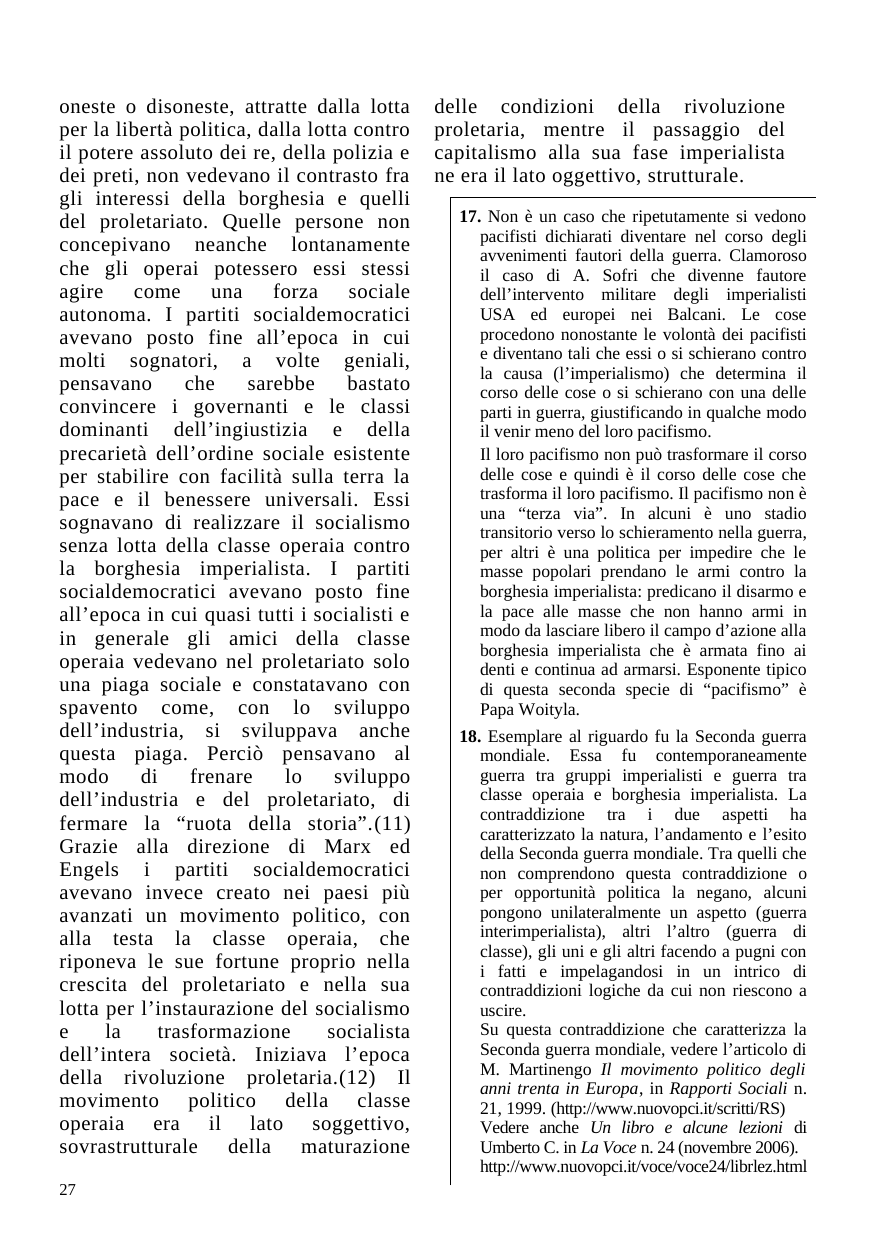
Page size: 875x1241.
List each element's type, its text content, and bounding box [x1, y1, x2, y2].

text Il loro pacifismo non può trasformare il corso delle cose e quindi è il corso delle cose che trasforma il loro pacifismo. Il pacifismo non è una “terza via”. In alcuni è uno stadio transitorio verso lo schieramento nella guerra, per altri è una politica per impedire che le masse popolari prendano le armi contro la borghesia imperialista: predicano il disarmo e la pace alle masse che non hanno armi in modo da lasciare libero il campo d’azione alla borghesia imperialista che è armata fino ai denti e continua ad armarsi. Esponente tipico di questa seconda specie di “pacifismo” è Papa Woityla. [480, 444, 807, 719]
text http://www.nuovopci.it/voce/voce24/librlez.html [480, 1157, 807, 1177]
text Vedere anche Un libro e alcune lezioni di Umberto C. in La Voce n. 24 (novembre 2006). [480, 1118, 807, 1157]
text oneste o disoneste, attratte dalla lotta per la libertà politica, dalla lotta contro il potere assoluto dei re, della polizia e dei preti, non vedevano il contrasto fra gli interessi della borghesia e quelli del proletariato. Quelle persone non concepivano neanche lontanamente che gli operai potessero essi stessi agire come una forza sociale autonoma. I partiti socialdemocratici avevano posto fine all’epoca in cui molti sognatori, a volte geniali, pensavano che sarebbe bastato convincere i governanti e le classi dominanti dell’ingiustizia e della precarietà dell’ordine sociale esistente per stabilire con facilità sulla terra la pace e il benessere universali. Essi sognavano di realizzare il socialismo senza lotta della classe operaia contro la borghesia imperialista. I partiti socialdemocratici avevano posto fine all’epoca in cui quasi tutti i socialisti e in generale gli amici della classe operaia vedevano nel proletariato solo una piaga sociale e constatavano con spavento come, con lo sviluppo dell’industria, si sviluppava anche questa piaga. Perciò pensavano al modo di frenare lo sviluppo dell’industria e del proletariato, di fermare la “ruota della storia”.(11) Grazie alla direzione di Marx ed Engels i partiti socialdemocratici avevano invece creato nei paesi più avanzati un movimento politico, con alla testa la classe operaia, che riponeva le sue fortune proprio nella crescita del proletariato e nella sua lotta per l’instaurazione del socialismo e la trasformazione socialista dell’intera società. Iniziava l’epoca della rivoluzione proletaria.(12) Il movimento politico della classe operaia era il lato soggettivo, sovrastrutturale della maturazione [59, 94, 411, 1158]
text delle condizioni della rivoluzione proletaria, mentre il passaggio del capitalismo alla sua fase imperialista ne era il lato oggettivo, strutturale. [434, 94, 786, 187]
text Su questa contraddizione che caratterizza la Seconda guerra mondiale, vedere l’articolo di M. Martinengo Il movimento politico degli anni trenta in Europa, in Rapporti Sociali n. 21, 1999. (http://www.nuovopci.it/scritti/RS) [480, 1020, 807, 1118]
text 17. Non è un caso che ripetutamente si vedono pacifisti dichiarati diventare nel corso degli avvenimenti fautori della guerra. Clamoroso il caso di A. Sofri che divenne fautore dell’intervento militare degli imperialisti USA ed europei nei Balcani. Le cose procedono nonostante le volontà dei pacifisti e diventano tali che essi o si schierano contro la causa (l’imperialismo) che determina il corso delle cose o si schierano con una delle parti in guerra, giustificando in qualche modo il venir meno del loro pacifismo. [459, 207, 807, 442]
text 18. Esemplare al riguardo fu la Seconda guerra mondiale. Essa fu contemporaneamente guerra tra gruppi imperialisti e guerra tra classe operaia e borghesia imperialista. La contraddizione tra i due aspetti ha caratterizzato la natura, l’andamento e l’esito della Seconda guerra mondiale. Tra quelli che non comprendono questa contraddizione o per opportunità politica la negano, alcuni pongono unilateralmente un aspetto (guerra interimperialista), altri l’altro (guerra di classe), gli uni e gli altri facendo a pugni con i fatti e impelagandosi in un intrico di contraddizioni logiche da cui non riescono a uscire. [459, 726, 807, 1020]
